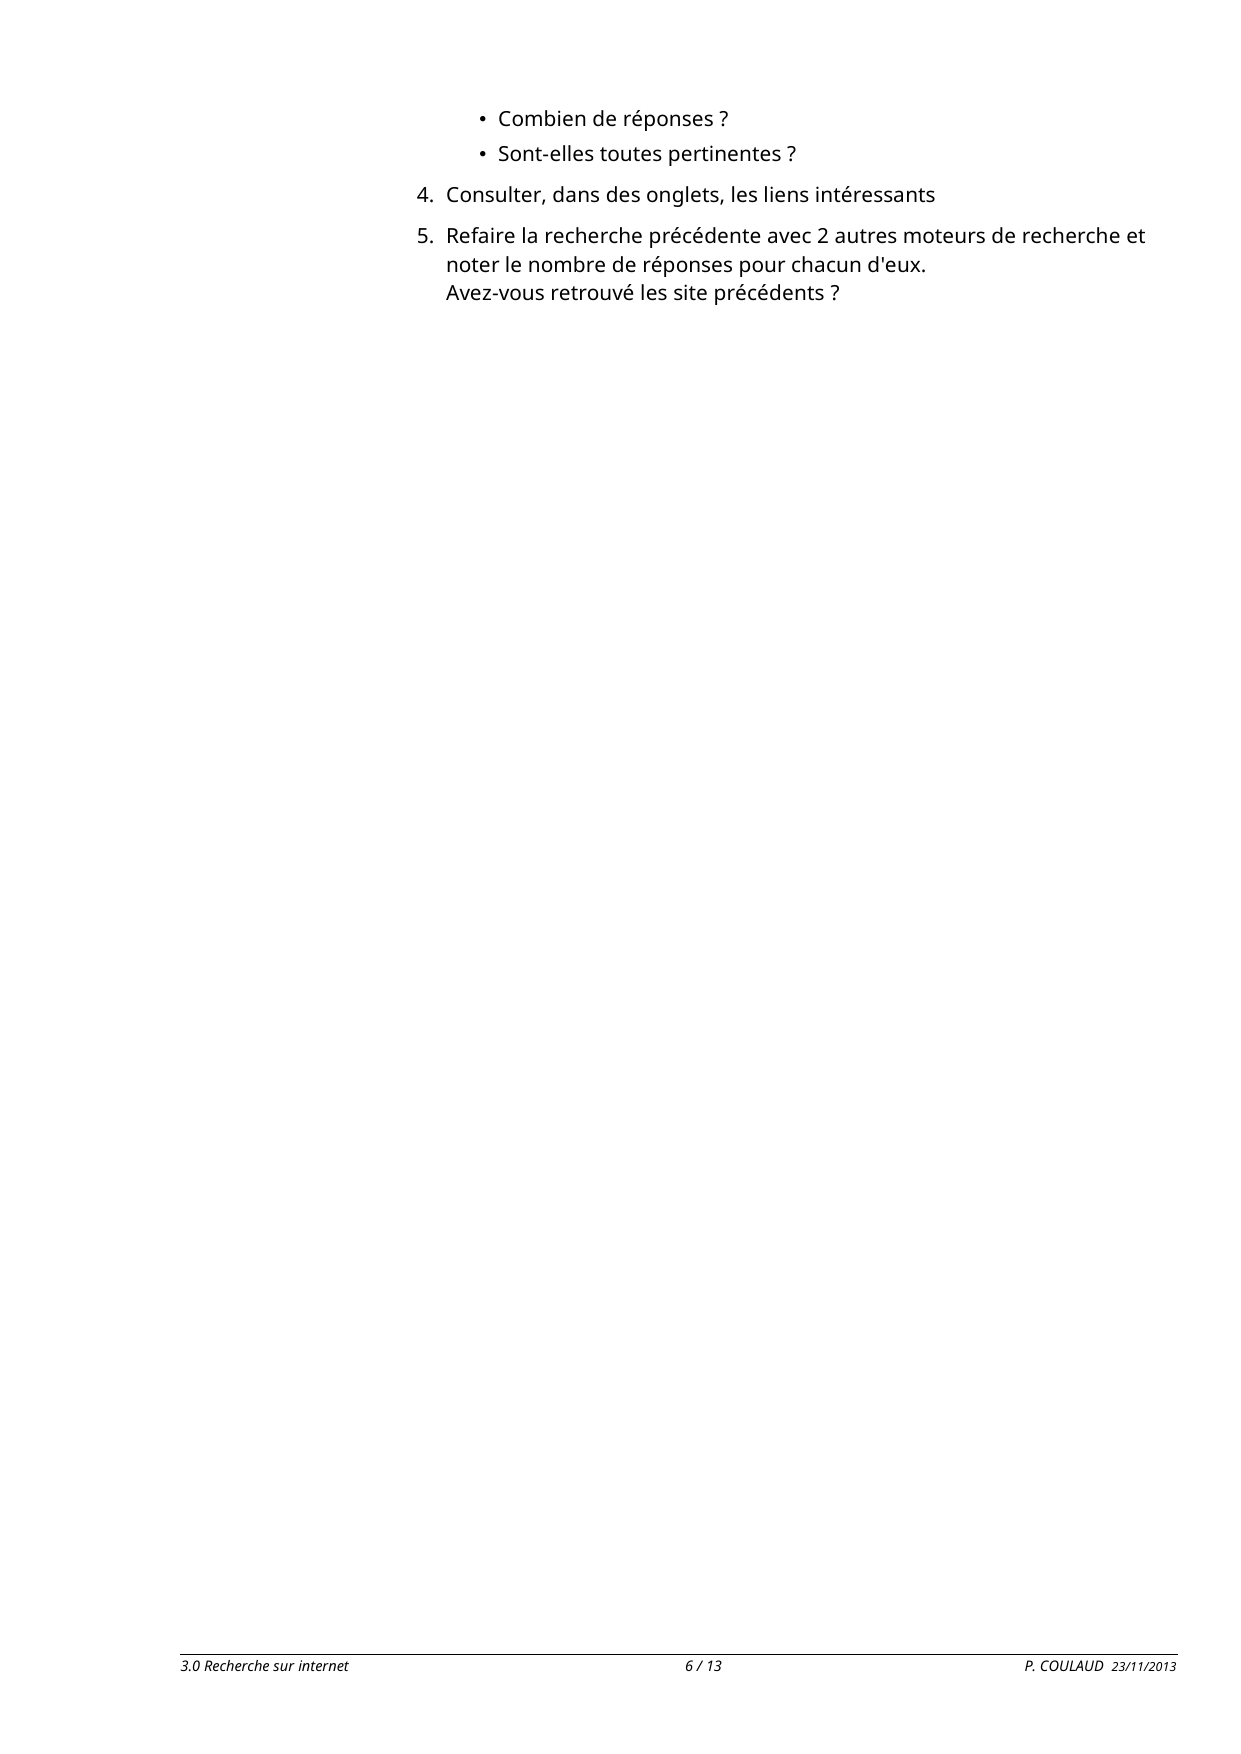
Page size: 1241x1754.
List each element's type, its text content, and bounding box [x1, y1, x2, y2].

list Sont-elles toutes pertinentes ? [442, 139, 1178, 167]
list Refaire la recherche précédente avec 2 autres moteurs de recherche et noter le nombre de réponses pour chacun d'eux. Avez-vous retrouvé les site précédents ? [417, 221, 1178, 307]
list Combien de réponses ? [442, 104, 1178, 133]
list Consulter, dans des onglets, les liens intéressants [417, 180, 1178, 208]
